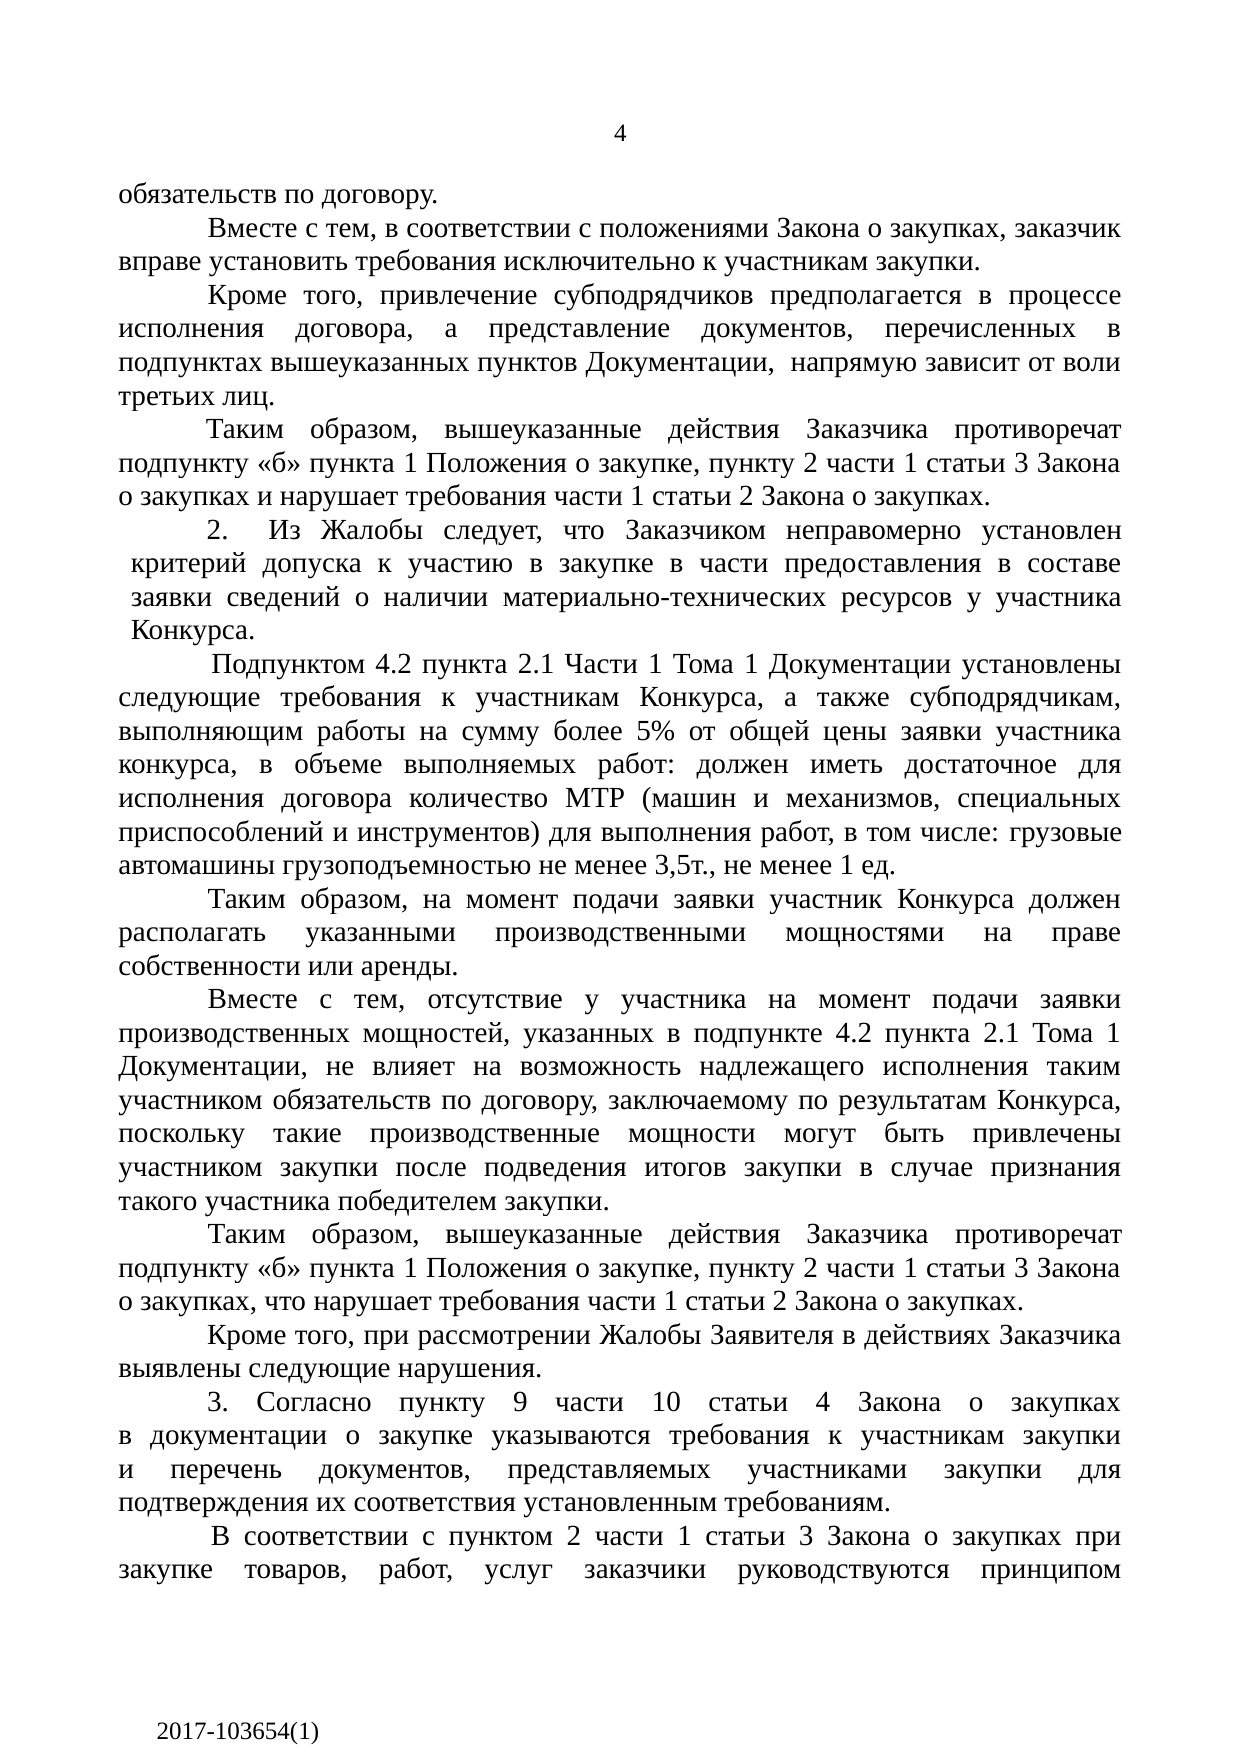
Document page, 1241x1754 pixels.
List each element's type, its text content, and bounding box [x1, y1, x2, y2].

text Кроме того, привлечение субподрядчиков предполагается в процессе исполнения договора, а представление документов, перечисленных в подпунктах вышеуказанных пунктов Документации, напрямую зависит от воли третьих лиц. [118, 277, 1122, 411]
text Вместе с тем, в соответствии с положениями Закона о закупках, заказчик вправе установить требования исключительно к участникам закупки. [118, 210, 1122, 277]
text 3. Согласно пункту 9 части 10 статьи 4 Закона о закупках в документации о закупке указываются требования к участникам закупки и перечень документов, представляемых участниками закупки для подтверждения их соответствия установленным требованиям. [118, 1384, 1122, 1518]
text Подпунктом 4.2 пункта 2.1 Части 1 Тома 1 Документации установлены следующие требования к участникам Конкурса, а также субподрядчикам, выполняющим работы на сумму более 5% от общей цены заявки участника конкурса, в объеме выполняемых работ: должен иметь достаточное для исполнения договора количество МТР (машин и механизмов, специальных приспособлений и инструментов) для выполнения работ, в том числе: грузовые автомашины грузоподъемностью не менее 3,5т., не менее 1 ед. [118, 646, 1122, 881]
list Из Жалобы следует, что Заказчиком неправомерно установлен критерий допуска к участию в закупке в части предоставления в составе заявки сведений о наличии материально-технических ресурсов у участника Конкурса. [131, 512, 1122, 646]
text Вместе с тем, отсутствие у участника на момент подачи заявки производственных мощностей, указанных в подпункте 4.2 пункта 2.1 Тома 1 Документации, не влияет на возможность надлежащего исполнения таким участником обязательств по договору, заключаемому по результатам Конкурса, поскольку такие производственные мощности могут быть привлечены участником закупки после подведения итогов закупки в случае признания такого участника победителем закупки. [118, 981, 1122, 1216]
text В соответствии с пунктом 2 части 1 статьи 3 Закона о закупках при закупке товаров, работ, услуг заказчики руководствуются принципом [118, 1518, 1122, 1585]
text Таким образом, вышеуказанные действия Заказчика противоречат подпункту «б» пункта 1 Положения о закупке, пункту 2 части 1 статьи 3 Закона о закупках и нарушает требования части 1 статьи 2 Закона о закупках. [118, 411, 1122, 512]
text Таким образом, на момент подачи заявки участник Конкурса должен располагать указанными производственными мощностями на праве собственности или аренды. [118, 881, 1122, 981]
list Таким образом, вышеуказанные действия Заказчика противоречат подпункту «б» пункта 1 Положения о закупке, пункту 2 части 1 статьи 3 Закона о закупках, что нарушает требования части 1 статьи 2 Закона о закупках. [118, 1216, 1122, 1317]
text обязательств по договору. [118, 176, 1122, 210]
text Кроме того, при рассмотрении Жалобы Заявителя в действиях Заказчика выявлены следующие нарушения. [118, 1317, 1122, 1384]
